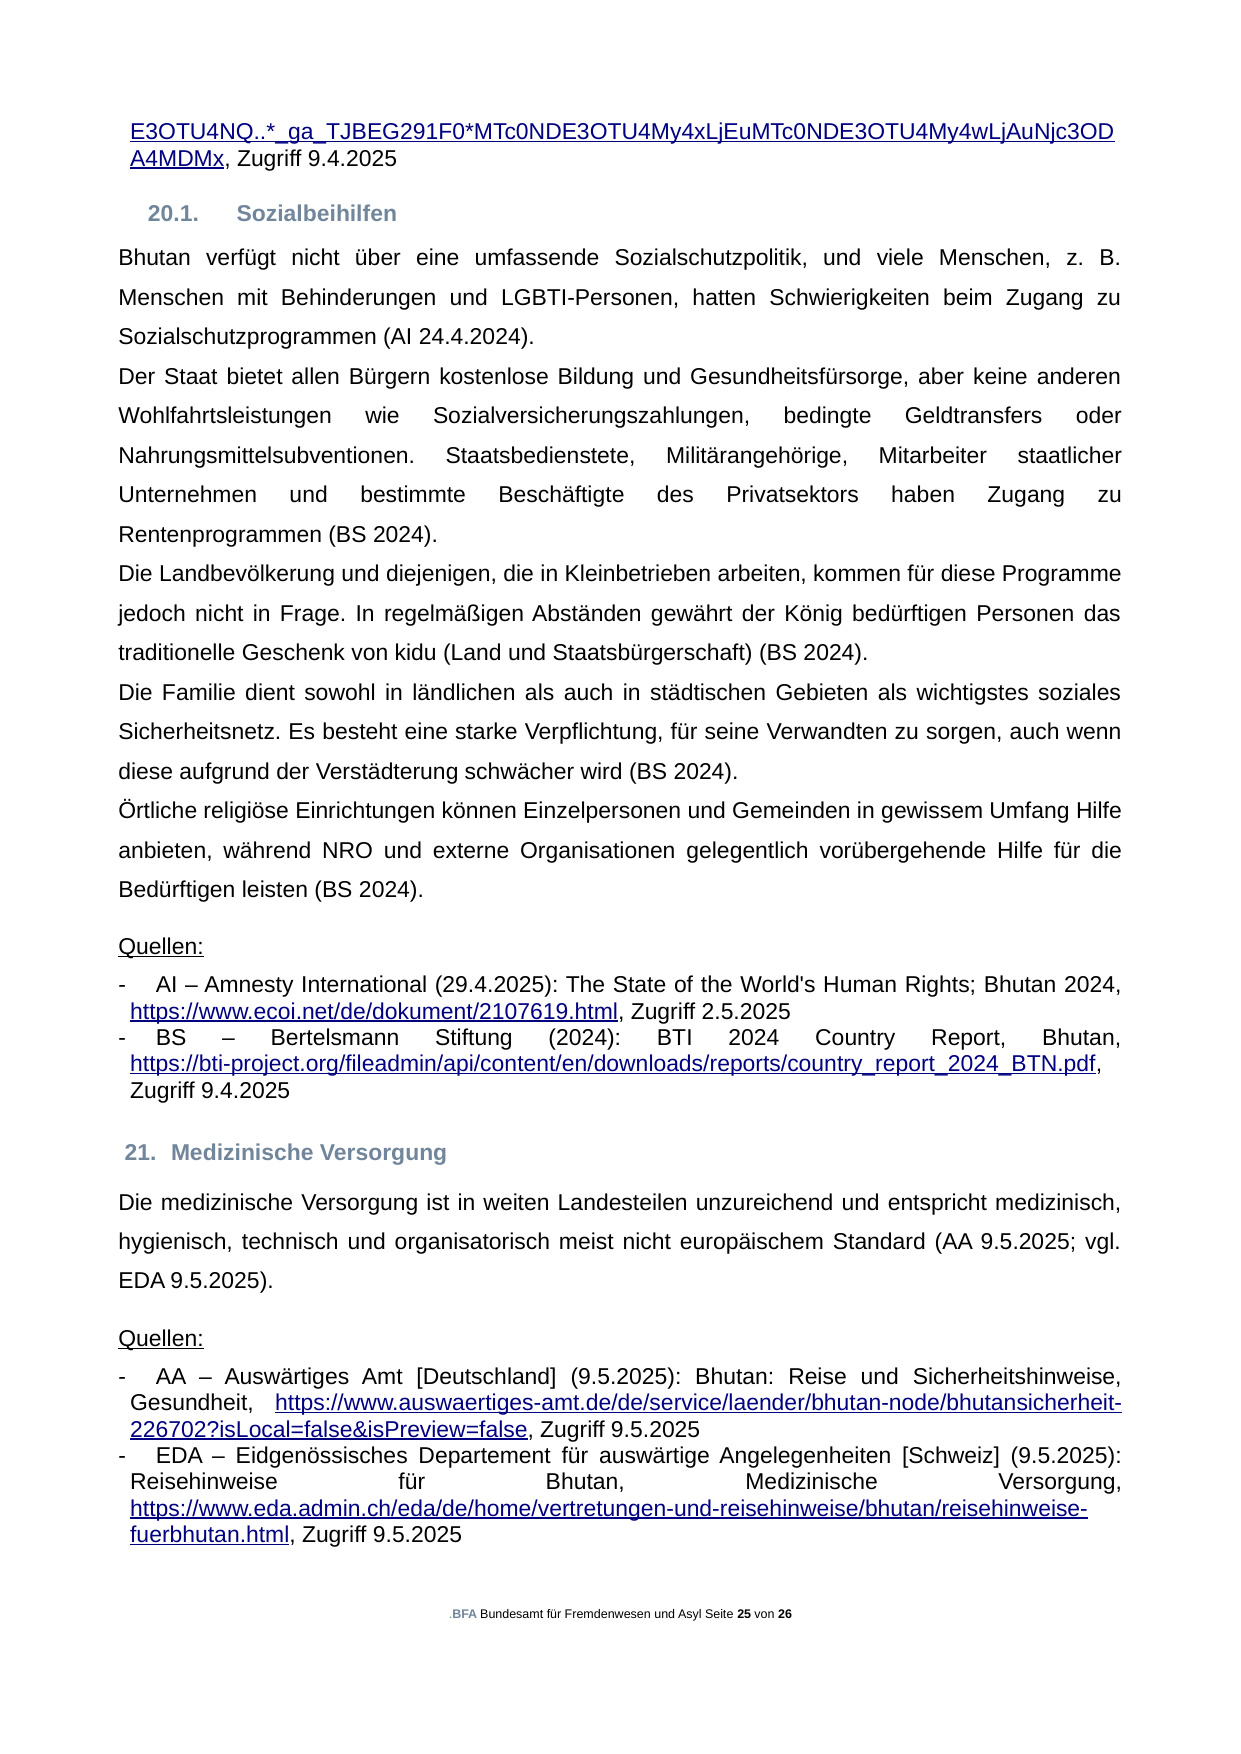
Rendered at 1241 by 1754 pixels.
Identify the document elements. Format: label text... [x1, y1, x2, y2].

text Örtliche religiöse Einrichtungen können Einzelpersonen und Gemeinden in gewissem Umfang Hilfe anbieten, während NRO und externe Organisationen gelegentlich vorübergehende Hilfe für die Bedürftigen leisten (BS 2024). [118, 797, 1122, 902]
list EDA – Eidgenössisches Departement für auswärtige Angelegenheiten [Schweiz] (9.5.2025): Reisehinweise für Bhutan, Medizinische Versorgung, https://www.eda.admin.ch/eda/de/home/vertretungen-und-reisehinweise/bhutan/reisehinweise-fuerbhutan.html, Zugriff 9.5.2025 [118, 1442, 1122, 1547]
text Die Familie dient sowohl in ländlichen als auch in städtischen Gebieten als wichtigstes soziales Sicherheitsnetz. Es besteht eine starke Verpflichtung, für seine Verwandten zu sorgen, auch wenn diese aufgrund der Verstädterung schwächer wird (BS 2024). [118, 679, 1122, 784]
text Die Landbevölkerung und diejenigen, die in Kleinbetrieben arbeiten, kommen für diese Programme jedoch nicht in Frage. In regelmäßigen Abständen gewährt der König bedürftigen Personen das traditionelle Geschenk von kidu (Land und Staatsbürgerschaft) (BS 2024). [118, 560, 1122, 666]
text Der Staat bietet allen Bürgern kostenlose Bildung und Gesundheitsfürsorge, aber keine anderen Wohlfahrtsleistungen wie Sozialversicherungszahlungen, bedingte Geldtransfers oder Nahrungsmittelsubventionen. Staatsbedienstete, Militärangehörige, Mitarbeiter staatlicher Unternehmen und bestimmte Beschäftigte des Privatsektors haben Zugang zu Rentenprogrammen (BS 2024). [118, 363, 1122, 547]
text Die medizinische Versorgung ist in weiten Landesteilen unzureichend und entspricht medizinisch, hygienisch, technisch und organisatorisch meist nicht europäischem Standard (AA 9.5.2025; vgl. EDA 9.5.2025). [118, 1188, 1122, 1294]
text Bhutan verfügt nicht über eine umfassende Sozialschutzpolitik, und viele Menschen, z. B. Menschen mit Behinderungen und LGBTI-Personen, hatten Schwierigkeiten beim Zugang zu Sozialschutzprogrammen (AI 24.4.2024). [118, 244, 1122, 350]
text Quellen: [118, 933, 1122, 959]
list AI – Amnesty International (29.4.2025): The State of the World's Human Rights; Bhutan 2024, https://www.ecoi.net/de/dokument/2107619.html, Zugriff 2.5.2025 [118, 971, 1122, 1024]
subtitle Medizinische Versorgung [118, 1138, 1112, 1165]
text Quellen: [118, 1325, 1122, 1351]
list BS – Bertelsmann Stiftung (2024): BTI 2024 Country Report, Bhutan, https://bti-project.org/fileadmin/api/content/en/downloads/reports/country_report_2024_BTN.pdf, Zugriff 9.4.2025 [118, 1024, 1122, 1103]
subtitle Sozialbeihilfen [148, 200, 1111, 227]
list AA – Auswärtiges Amt [Deutschland] (9.5.2025): Bhutan: Reise und Sicherheitshinweise, Gesundheit, https://www.auswaertiges-amt.de/de/service/laender/bhutan-node/bhutansicherheit-226702?isLocal=false&isPreview=false, Zugriff 9.5.2025 [118, 1363, 1122, 1442]
list E3OTU4NQ..*_ga_TJBEG291F0*MTc0NDE3OTU4My4xLjEuMTc0NDE3OTU4My4wLjAuNjc3ODA4MDMx, Zugriff 9.4.2025 [118, 118, 1122, 171]
